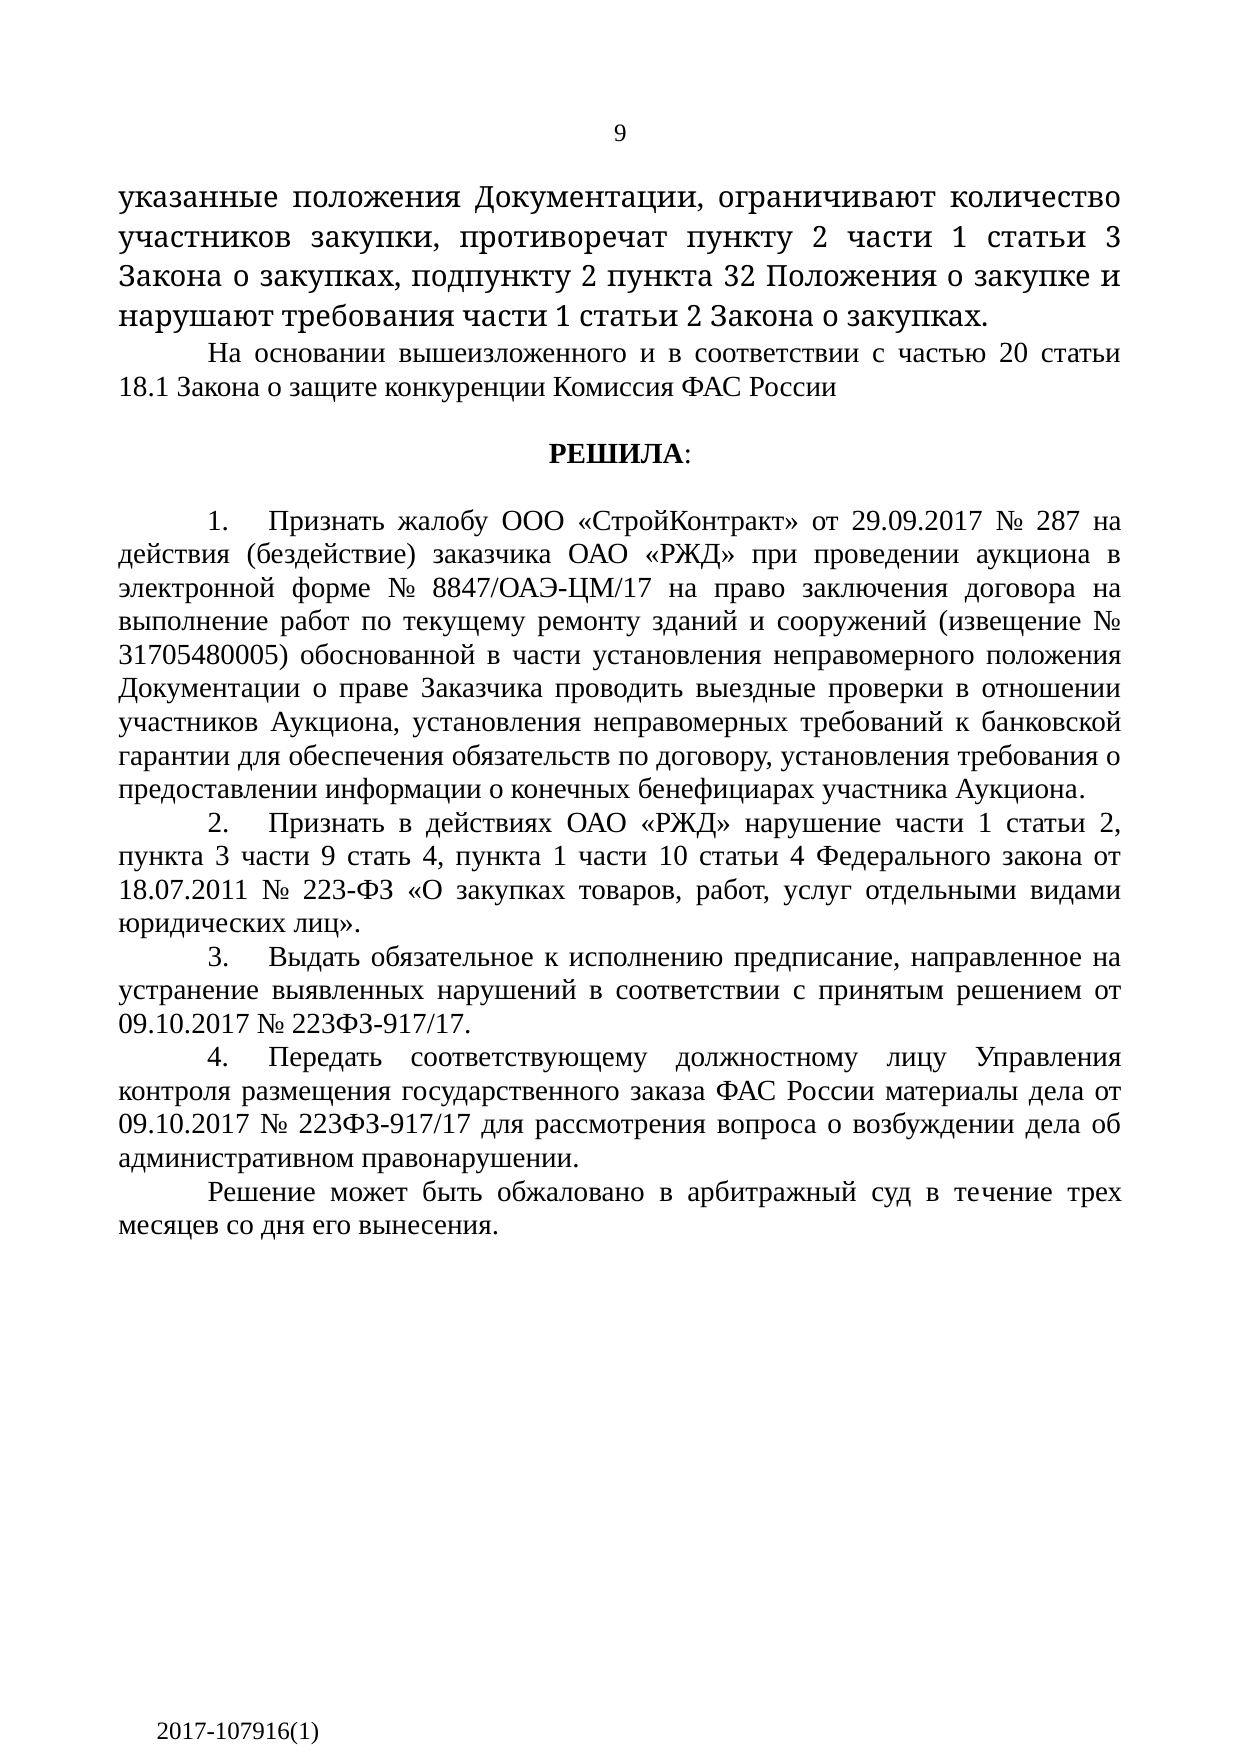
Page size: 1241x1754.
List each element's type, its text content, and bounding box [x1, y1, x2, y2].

list Передать соответствующему должностному лицу Управления контроля размещения государственного заказа ФАС России материалы дела от 09.10.2017 № 223ФЗ-917/17 для рассмотрения вопроса о возбуждении дела об административном правонарушении. [118, 1039, 1122, 1174]
text указанные положения Документации, ограничивают количество участников закупки, противоречат пункту 2 части 1 статьи 3 Закона о закупках, подпункту 2 пункта 32 Положения о закупке и нарушают требования части 1 статьи 2 Закона о закупках. [118, 176, 1122, 335]
list Признать в действиях ОАО «РЖД» нарушение части 1 статьи 2, пункта 3 части 9 стать 4, пункта 1 части 10 статьи 4 Федерального закона от 18.07.2011 № 223-ФЗ «О закупках товаров, работ, услуг отдельными видами юридических лиц». [118, 805, 1122, 939]
list Выдать обязательное к исполнению предписание, направленное на устранение выявленных нарушений в соответствии с принятым решением от 09.10.2017 № 223ФЗ-917/17. [118, 939, 1122, 1039]
list Признать жалобу ООО «СтройКонтракт» от 29.09.2017 № 287 на действия (бездействие) заказчика ОАО «РЖД» при проведении аукциона в электронной форме № 8847/ОАЭ-ЦМ/17 на право заключения договора на выполнение работ по текущему ремонту зданий и сооружений (извещение № 31705480005) обоснованной в части установления неправомерного положения Документации о праве Заказчика проводить выездные проверки в отношении участников Аукциона, установления неправомерных требований к банковской гарантии для обеспечения обязательств по договору, установления требования о предоставлении информации о конечных бенефициарах участника Аукциона. [118, 503, 1122, 805]
text Решение может быть обжаловано в арбитражный суд в течение трех месяцев со дня его вынесения. [118, 1174, 1122, 1241]
text РЕШИЛА: [118, 436, 1122, 469]
text На основании вышеизложенного и в соответствии с частью 20 статьи 18.1 Закона о защите конкуренции Комиссия ФАС России [118, 335, 1122, 402]
